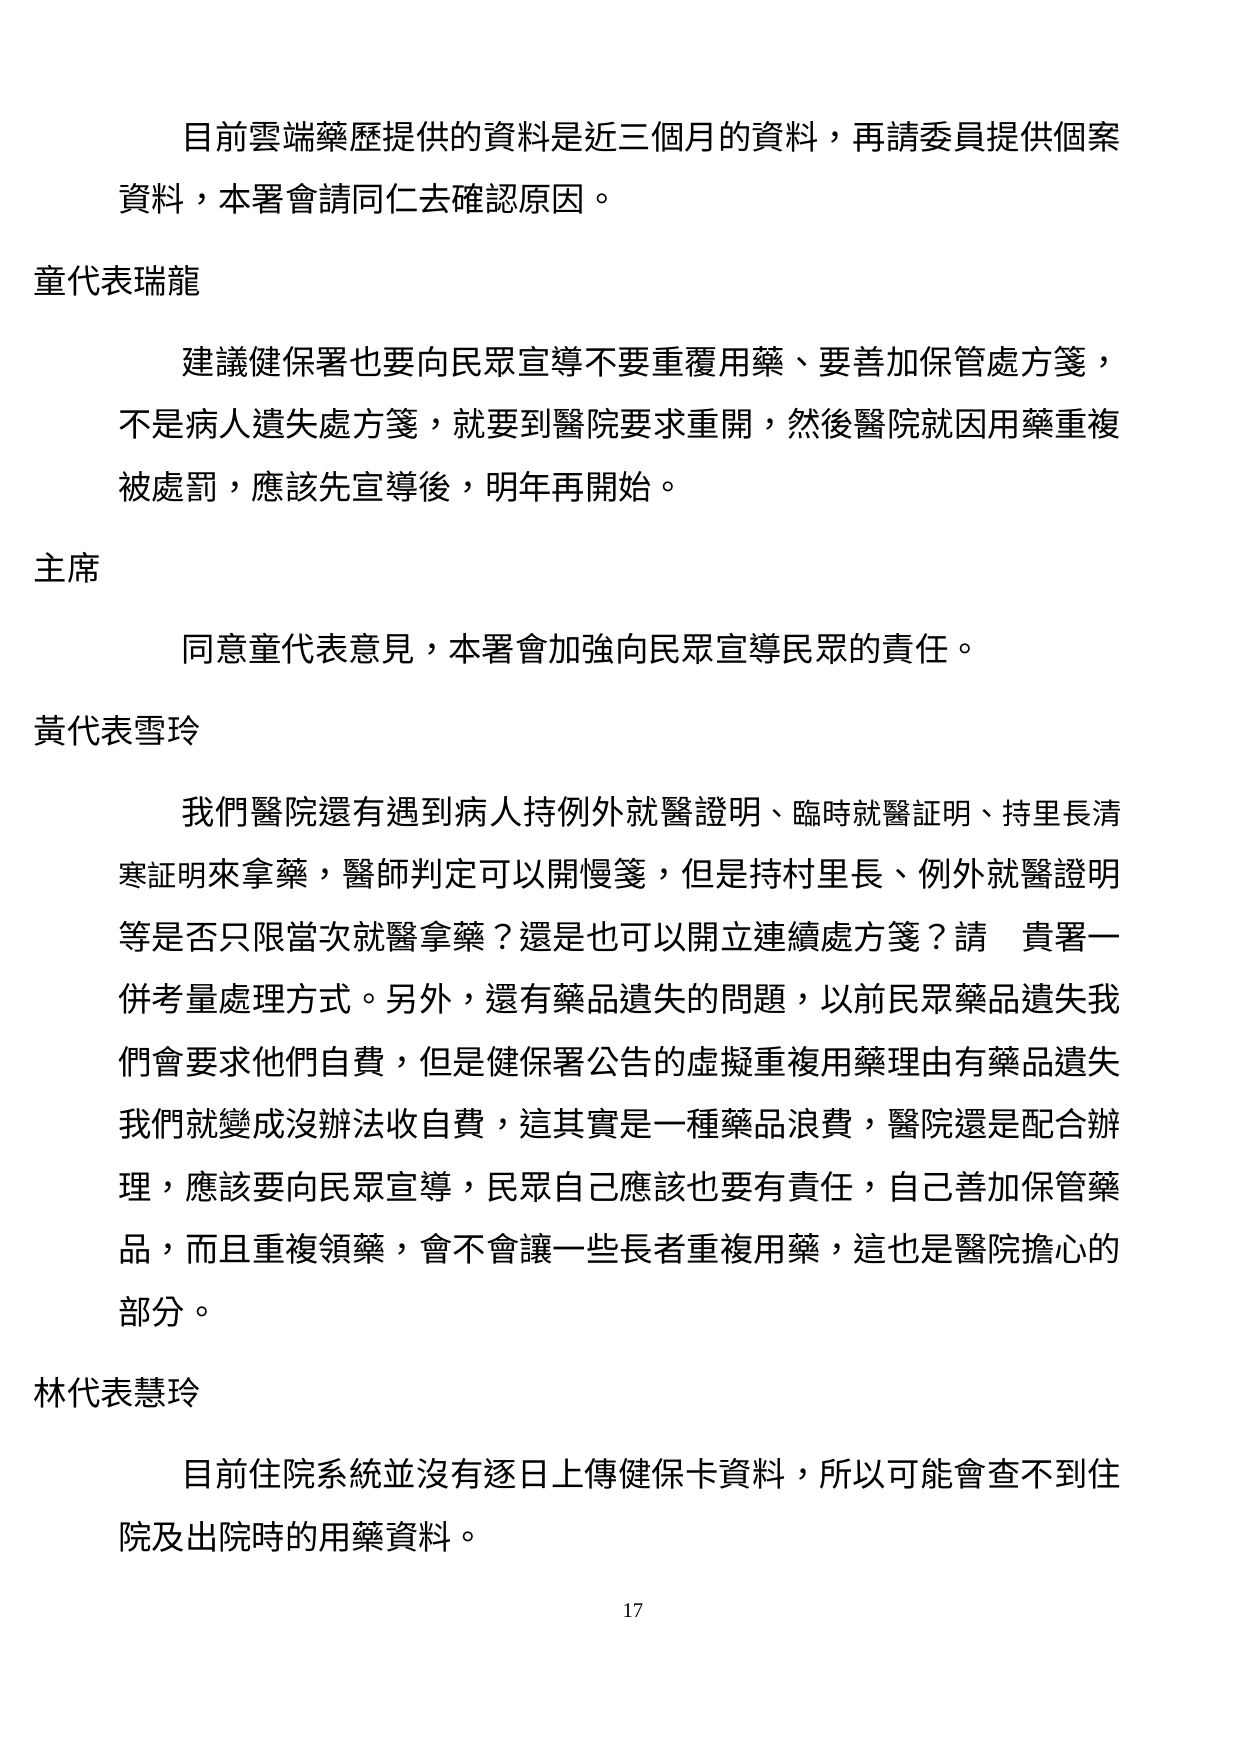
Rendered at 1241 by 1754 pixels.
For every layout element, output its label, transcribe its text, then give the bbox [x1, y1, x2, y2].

text 同意童代表意見，本署會加強向民眾宣導民眾的責任。 [118, 606, 1122, 668]
text 目前住院系統並沒有逐日上傳健保卡資料，所以可能會查不到住院及出院時的用藥資料。 [118, 1431, 1122, 1556]
text 黃代表雪玲 [34, 687, 1122, 749]
text 林代表慧玲 [34, 1349, 1122, 1412]
text 建議健保署也要向民眾宣導不要重覆用藥、要善加保管處方箋，不是病人遺失處方箋，就要到醫院要求重開，然後醫院就因用藥重複被處罰，應該先宣導後，明年再開始。 [118, 318, 1122, 506]
text 目前雲端藥歷提供的資料是近三個月的資料，再請委員提供個案資料，本署會請同仁去確認原因。 [118, 93, 1122, 218]
text 主席 [34, 524, 1122, 587]
text 童代表瑞龍 [34, 237, 1122, 299]
text 我們醫院還有遇到病人持例外就醫證明、臨時就醫証明、持里長清寒証明來拿藥，醫師判定可以開慢箋，但是持村里長、例外就醫證明等是否只限當次就醫拿藥？還是也可以開立連續處方箋？請 貴署一併考量處理方式。另外，還有藥品遺失的問題，以前民眾藥品遺失我們會要求他們自費，但是健保署公告的虛擬重複用藥理由有藥品遺失，我們就變成沒辦法收自費，這其實是一種藥品浪費，醫院還是配合辦理，應該要向民眾宣導，民眾自己應該也要有責任，自己善加保管藥品，而且重複領藥，會不會讓一些長者重複用藥，這也是醫院擔心的部分。 [118, 768, 1122, 1331]
